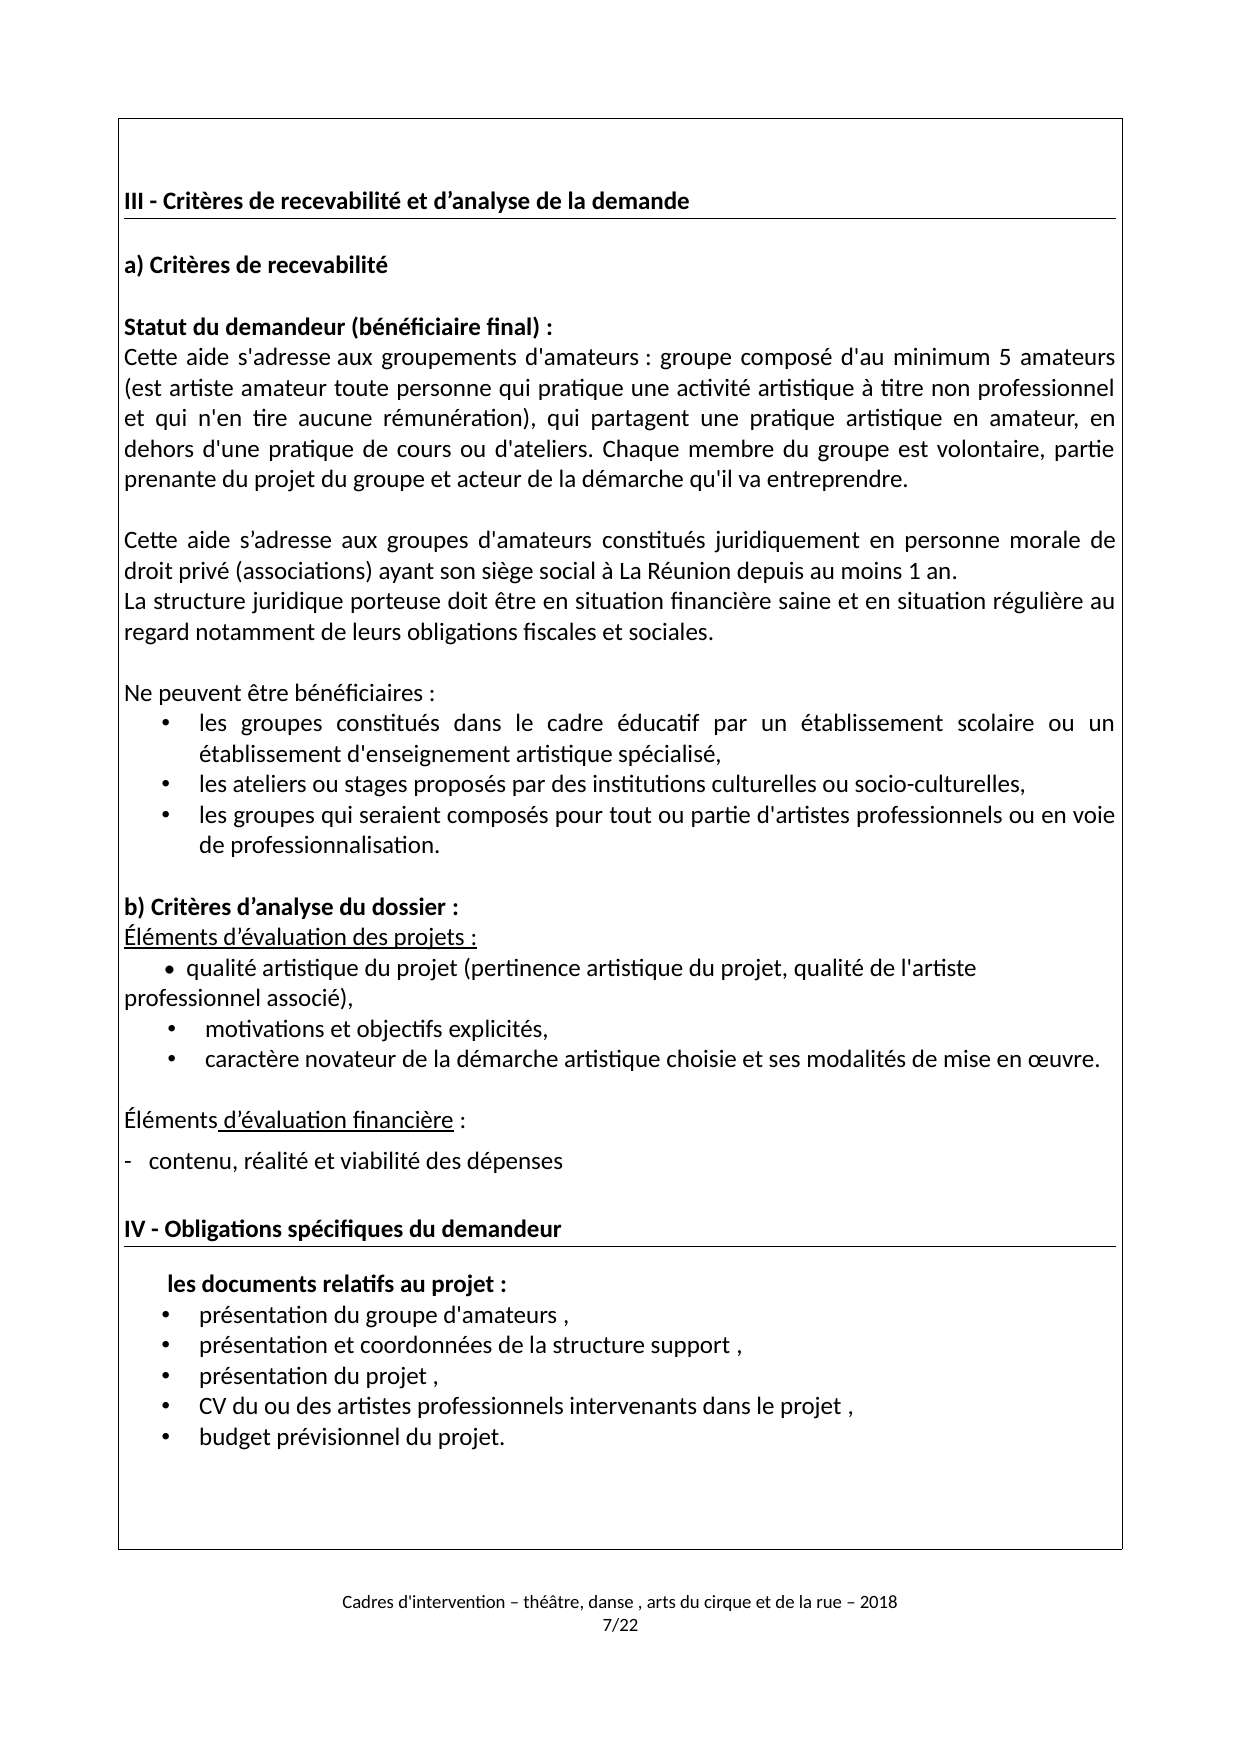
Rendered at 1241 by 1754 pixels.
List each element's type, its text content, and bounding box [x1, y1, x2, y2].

table_header III - Critères de recevabilité et d’analyse de la demande a) Critères de recevabilité Statut du demandeur (bénéficiaire final) : Cette aide s'adresse aux groupements d'amateurs : groupe composé d'au minimum 5 amateurs (est artiste amateur toute personne qui pratique une activité artistique à titre non professionnel et qui n'en tire aucune rémunération), qui partagent une pratique artistique en amateur, en dehors d'une pratique de cours ou d'ateliers. Chaque membre du groupe est volontaire, partie prenante du projet du groupe et acteur de la démarche qu'il va entreprendre. Cette aide s’adresse aux groupes d'amateurs constitués juridiquement en personne morale de droit privé (associations) ayant son siège social à La Réunion depuis au moins 1 an. La structure juridique porteuse doit être en situation financière saine et en situation régulière au regard notamment de leurs obligations fiscales et sociales. Ne peuvent être bénéficiaires : les groupes constitués dans le cadre éducatif par un établissement scolaire ou un établissement d'enseignement artistique spécialisé, les ateliers ou stages proposés par des institutions culturelles ou socio-culturelles, les groupes qui seraient composés pour tout ou partie d'artistes professionnels ou en voie de professionnalisation. b) Critères d’analyse du dossier : Éléments d’évaluation des projets : • qualité artistique du projet (pertinence artistique du projet, qualité de l'artiste professionnel associé), motivations et objectifs explicités, caractère novateur de la démarche artistique choisie et ses modalités de mise en œuvre. Éléments d’évaluation financière : - contenu, réalité et viabilité des dépenses IV - Obligations spécifiques du demandeur les documents relatifs au projet : présentation du groupe d'amateurs , présentation et coordonnées de la structure support , présentation du projet , CV du ou des artistes professionnels intervenants dans le projet , budget prévisionnel du projet. [119, 119, 1122, 1549]
